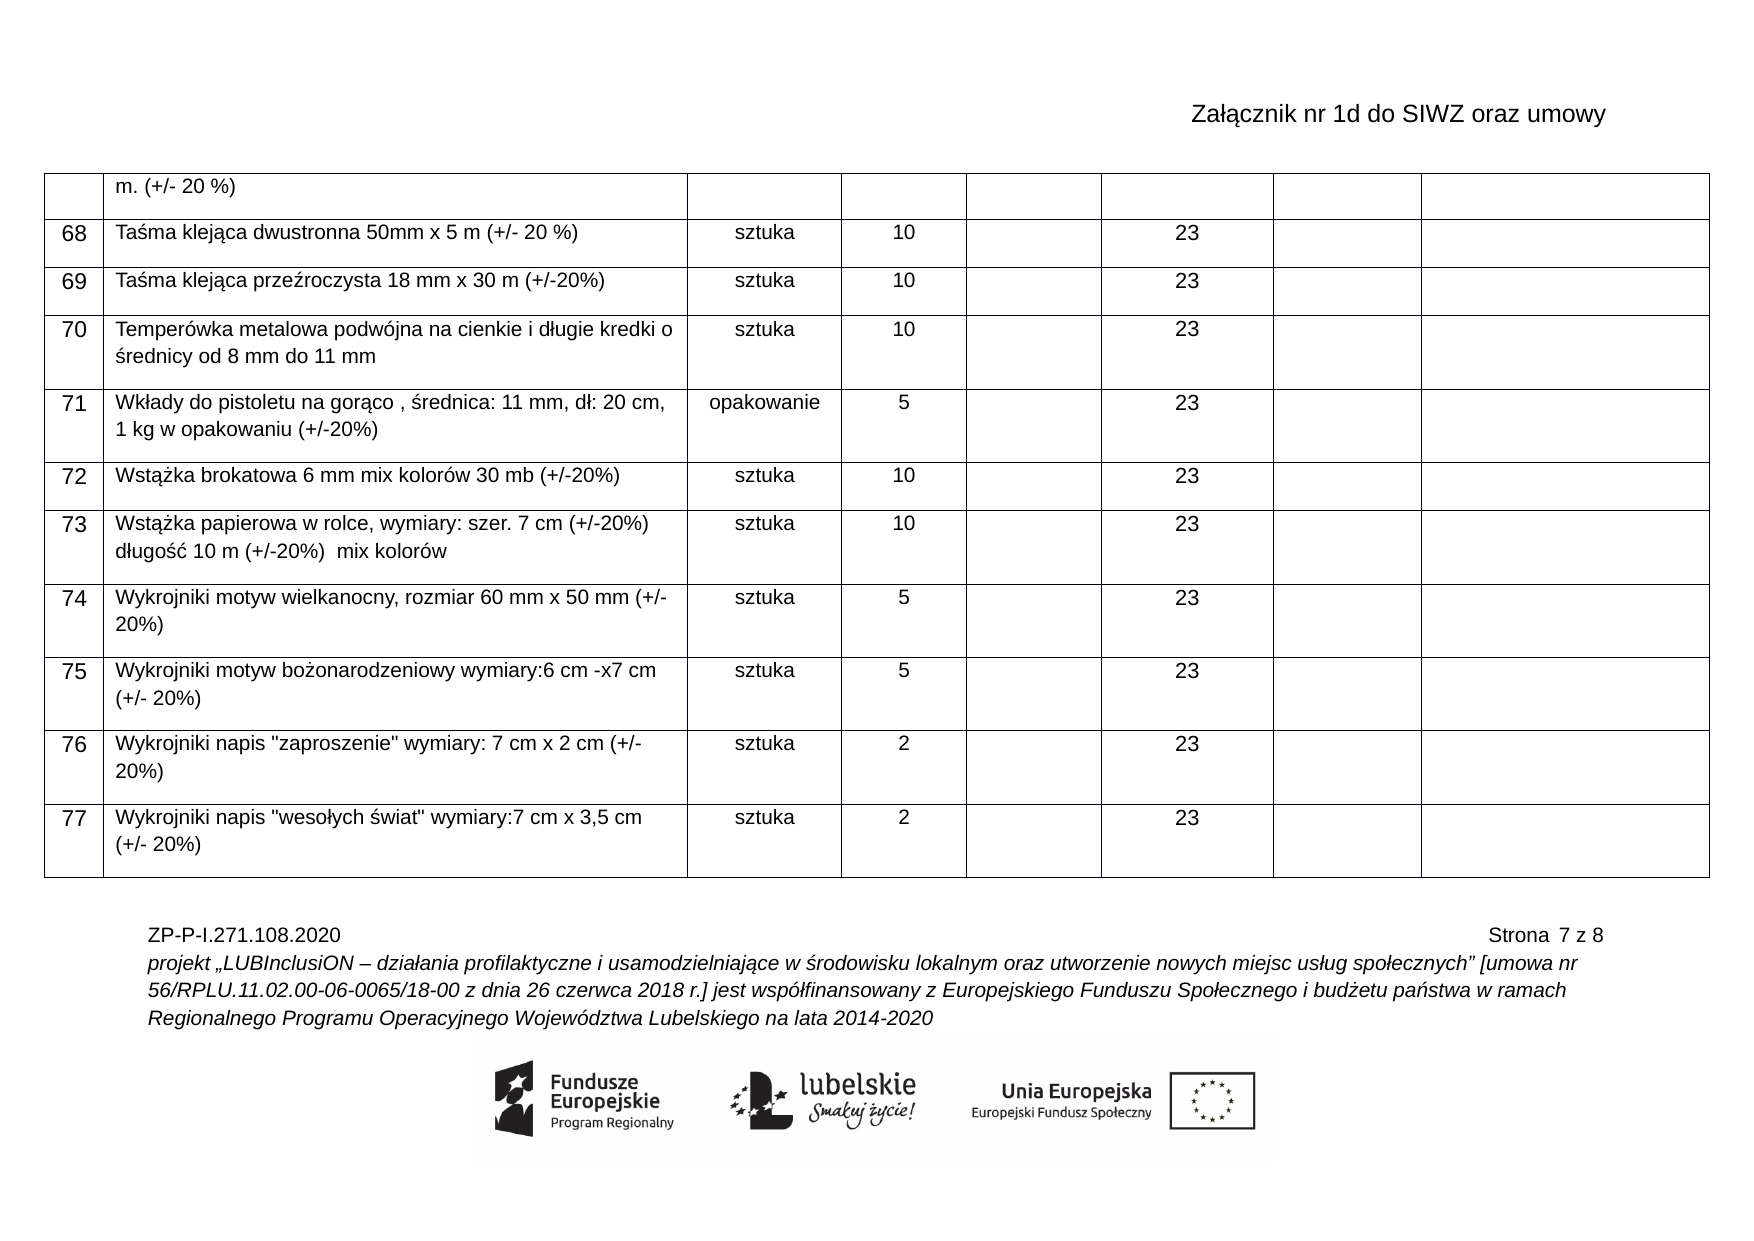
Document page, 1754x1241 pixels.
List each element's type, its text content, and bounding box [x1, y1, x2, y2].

table_cell 70 [45, 316, 103, 389]
table_cell [45, 174, 103, 219]
table_cell [1274, 463, 1421, 510]
table_cell Wkłady do pistoletu na gorąco , średnica: 11 mm, dł: 20 cm, 1 kg w opakowaniu (+/-20%) [104, 390, 687, 462]
table_cell sztuka [688, 511, 841, 583]
table_cell 2 [842, 731, 966, 803]
table_cell sztuka [688, 316, 841, 389]
table_cell [1422, 174, 1709, 219]
table_cell [967, 463, 1101, 510]
table_cell [967, 268, 1101, 315]
table_cell Taśma klejąca przeźroczysta 18 mm x 30 m (+/-20%) [104, 268, 687, 315]
table_cell Wykrojniki motyw bożonarodzeniowy wymiary:6 cm -x7 cm (+/- 20%) [104, 658, 687, 730]
table_cell sztuka [688, 268, 841, 315]
table_cell sztuka [688, 731, 841, 803]
table_cell [967, 511, 1101, 583]
table_cell [1274, 220, 1421, 267]
table_cell [1274, 511, 1421, 583]
table_cell sztuka [688, 805, 841, 877]
table_cell 76 [45, 731, 103, 803]
table_cell sztuka [688, 585, 841, 657]
table_cell 77 [45, 805, 103, 877]
table_cell [1274, 805, 1421, 877]
table_cell Wykrojniki napis "zaproszenie" wymiary: 7 cm x 2 cm (+/- 20%) [104, 731, 687, 803]
table_cell 23 [1102, 316, 1273, 389]
table_cell Temperówka metalowa podwójna na cienkie i długie kredki o średnicy od 8 mm do 11 mm [104, 316, 687, 389]
table_cell 23 [1102, 658, 1273, 730]
table_cell 72 [45, 463, 103, 510]
table_cell [1422, 390, 1709, 462]
table_cell [1422, 220, 1709, 267]
table_cell sztuka [688, 463, 841, 510]
table_cell 68 [45, 220, 103, 267]
table_cell 5 [842, 585, 966, 657]
table_cell [688, 174, 841, 219]
table_cell 73 [45, 511, 103, 583]
table_cell [1274, 268, 1421, 315]
table_cell Taśma klejąca dwustronna 50mm x 5 m (+/- 20 %) [104, 220, 687, 267]
table_cell [1422, 463, 1709, 510]
table_cell [1422, 268, 1709, 315]
table_cell [1274, 316, 1421, 389]
table_cell 2 [842, 805, 966, 877]
table_cell [1422, 511, 1709, 583]
table_cell [967, 174, 1101, 219]
table_cell [842, 174, 966, 219]
table_cell 71 [45, 390, 103, 462]
table_cell 5 [842, 390, 966, 462]
table_cell 23 [1102, 268, 1273, 315]
table_cell 5 [842, 658, 966, 730]
table_cell [967, 805, 1101, 877]
table_cell 23 [1102, 585, 1273, 657]
table_cell Wstążka papierowa w rolce, wymiary: szer. 7 cm (+/-20%) długość 10 m (+/-20%) mix kolorów [104, 511, 687, 583]
table_cell [1422, 316, 1709, 389]
table_cell 23 [1102, 220, 1273, 267]
table_cell [1422, 658, 1709, 730]
table_cell 69 [45, 268, 103, 315]
table_cell [1102, 174, 1273, 219]
table_cell [967, 220, 1101, 267]
table_cell 10 [842, 268, 966, 315]
picture [474, 1032, 1275, 1163]
table_cell [1274, 731, 1421, 803]
table_cell 10 [842, 316, 966, 389]
table_cell 23 [1102, 463, 1273, 510]
table_cell [967, 316, 1101, 389]
table_cell Wykrojniki napis "wesołych świat" wymiary:7 cm x 3,5 cm (+/- 20%) [104, 805, 687, 877]
table_cell 75 [45, 658, 103, 730]
table_cell [967, 658, 1101, 730]
table_cell [967, 585, 1101, 657]
table_cell sztuka [688, 220, 841, 267]
table_cell Wykrojniki motyw wielkanocny, rozmiar 60 mm x 50 mm (+/- 20%) [104, 585, 687, 657]
table_cell 10 [842, 463, 966, 510]
table_cell 74 [45, 585, 103, 657]
table_cell [1422, 805, 1709, 877]
table_cell [967, 390, 1101, 462]
table_cell 10 [842, 220, 966, 267]
table_cell 23 [1102, 390, 1273, 462]
table_cell 23 [1102, 731, 1273, 803]
table_cell [967, 731, 1101, 803]
table_cell [1274, 658, 1421, 730]
table_cell [1274, 585, 1421, 657]
table_cell Wstążka brokatowa 6 mm mix kolorów 30 mb (+/-20%) [104, 463, 687, 510]
table_cell 23 [1102, 511, 1273, 583]
table_cell 10 [842, 511, 966, 583]
table_cell opakowanie [688, 390, 841, 462]
table_cell 23 [1102, 805, 1273, 877]
table_cell m. (+/- 20 %) [104, 174, 687, 219]
table_cell [1422, 585, 1709, 657]
table_cell [1274, 390, 1421, 462]
table_cell [1422, 731, 1709, 803]
table_cell sztuka [688, 658, 841, 730]
table_cell [1274, 174, 1421, 219]
